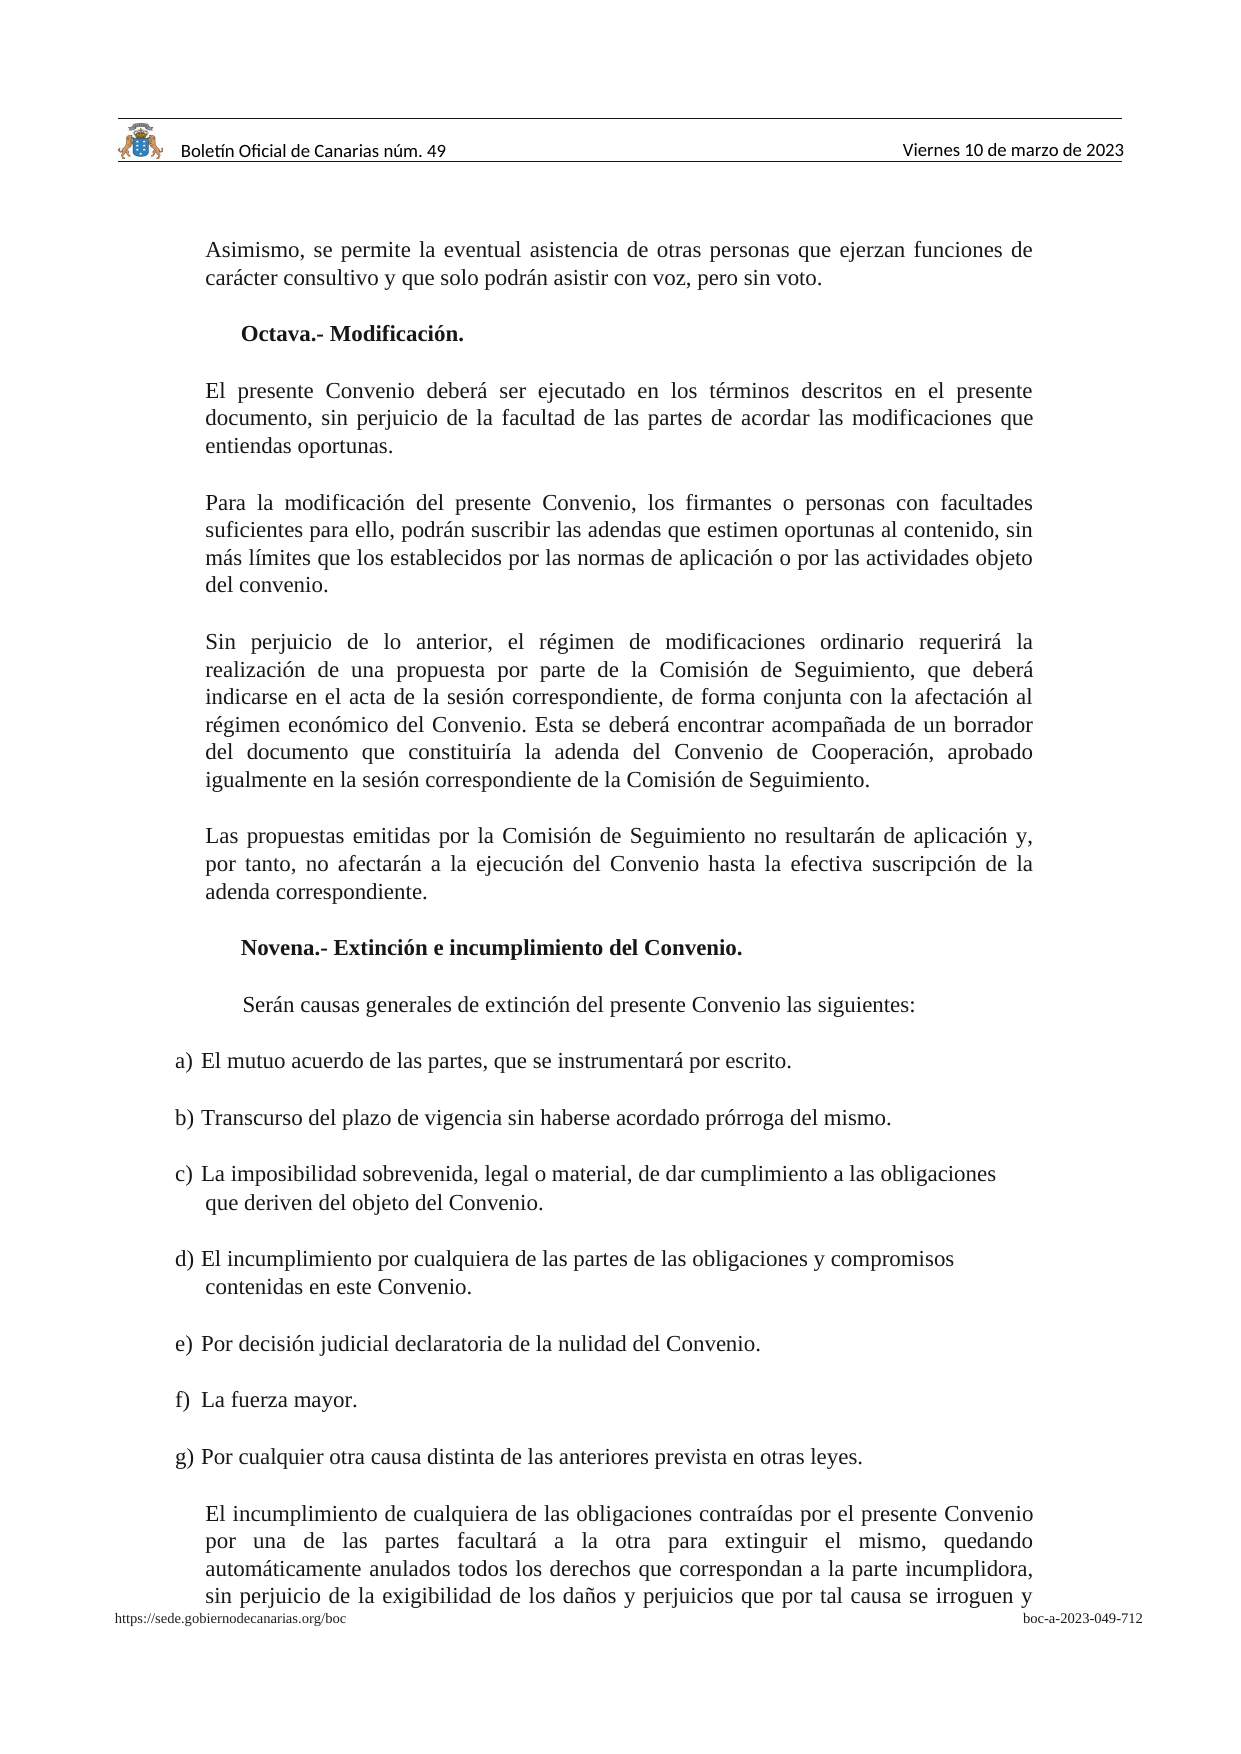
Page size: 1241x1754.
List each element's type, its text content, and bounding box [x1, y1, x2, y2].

text Sin perjuicio de lo anterior, el régimen de modificaciones ordinario requerirá la realización de una propuesta por parte de la Comisión de Seguimiento, que deberá indicarse en el acta de la sesión correspondiente, de forma conjunta con la afectación al régimen económico del Convenio. Esta se deberá encontrar acompañada de un borrador del documento que constituiría la adenda del Convenio de Cooperación, aprobado igualmente en la sesión correspondiente de la Comisión de Seguimiento. [205, 628, 1035, 792]
list El mutuo acuerdo de las partes, que se instrumentará por escrito. [175, 1047, 1035, 1074]
list El incumplimiento por cualquiera de las partes de las obligaciones y compromisos [175, 1245, 1035, 1272]
text Novena.- Extinción e incumplimiento del Convenio. [241, 934, 1035, 961]
text contenidas en este Convenio. [205, 1273, 1035, 1300]
list Por decisión judicial declaratoria de la nulidad del Convenio. [175, 1330, 1035, 1356]
text Serán causas generales de extinción del presente Convenio las siguientes: [242, 991, 1035, 1017]
text Las propuestas emitidas por la Comisión de Seguimiento no resultarán de aplicación y, por tanto, no afectarán a la ejecución del Convenio hasta la efectiva suscripción de la adenda correspondiente. [205, 823, 1035, 904]
list Transcurso del plazo de vigencia sin haberse acordado prórroga del mismo. [175, 1104, 1035, 1130]
list Por cualquier otra causa distinta de las anteriores prevista en otras leyes. [175, 1443, 1035, 1469]
text Octava.- Modificación. [241, 320, 1035, 347]
text Asimismo, se permite la eventual asistencia de otras personas que ejerzan funciones de carácter consultivo y que solo podrán asistir con voz, pero sin voto. [205, 236, 1035, 290]
list La fuerza mayor. [175, 1386, 1035, 1413]
text El incumplimiento de cualquiera de las obligaciones contraídas por el presente Convenio por una de las partes facultará a la otra para extinguir el mismo, quedando automáticamente anulados todos los derechos que correspondan a la parte incumplidora, sin perjuicio de la exigibilidad de los daños y perjuicios que por tal causa se irroguen y [205, 1499, 1035, 1609]
list La imposibilidad sobrevenida, legal o material, de dar cumplimiento a las obligaciones [175, 1161, 1035, 1187]
text que deriven del objeto del Convenio. [205, 1189, 1035, 1215]
text Para la modificación del presente Convenio, los firmantes o personas con facultades suficientes para ello, podrán suscribir las adendas que estimen oportunas al contenido, sin más límites que los establecidos por las normas de aplicación o por las actividades objeto del convenio. [205, 489, 1035, 598]
text El presente Convenio deberá ser ejecutado en los términos descritos en el presente documento, sin perjuicio de la facultad de las partes de acordar las modificaciones que entiendas oportunas. [205, 377, 1035, 458]
